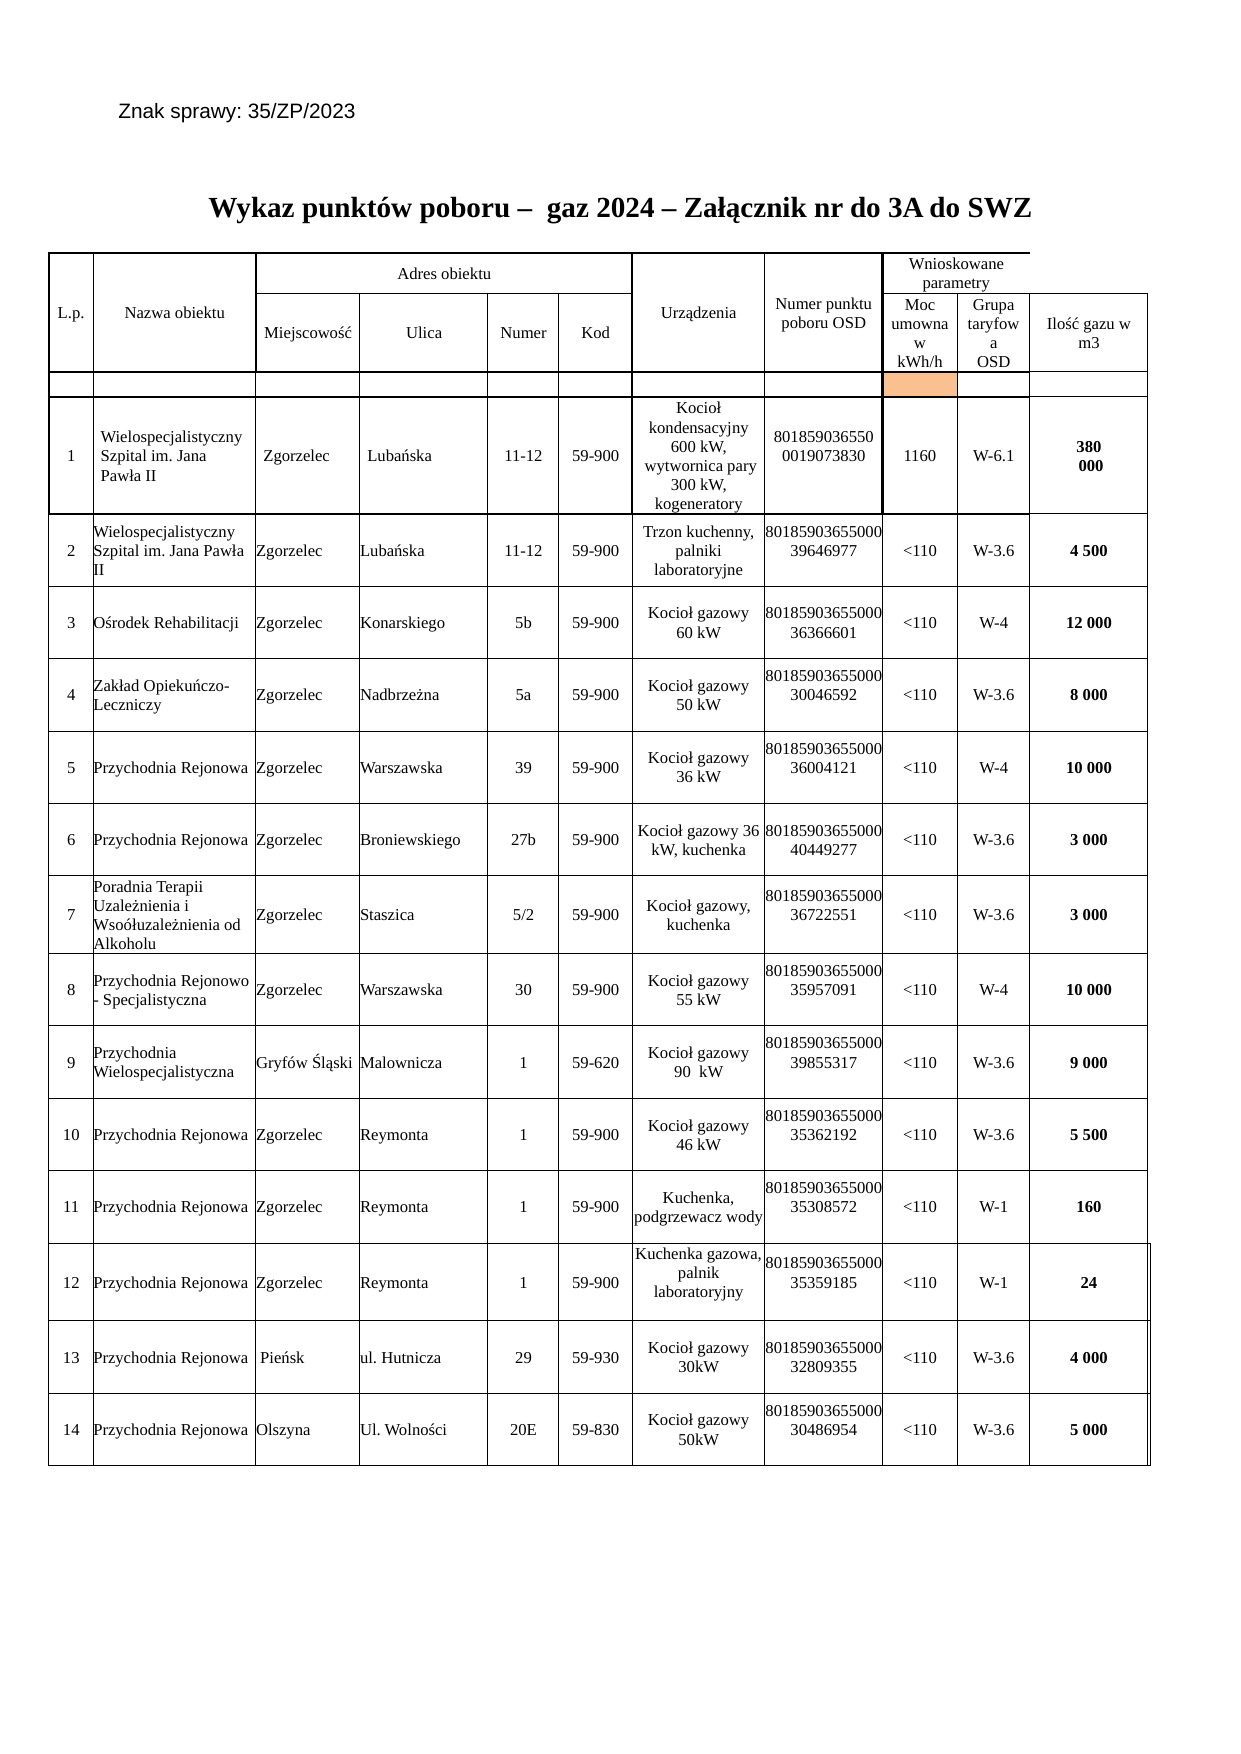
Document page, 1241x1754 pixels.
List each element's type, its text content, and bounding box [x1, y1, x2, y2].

table_cell <110 [883, 876, 957, 953]
table_cell W-3.6 [958, 1394, 1029, 1465]
table_cell 8018590365500030046592 [765, 659, 882, 731]
table_cell Przychodnia Rejonowa [94, 804, 255, 875]
table_cell Gryfów Śląski [256, 1026, 359, 1098]
table_cell 59-900 [559, 587, 632, 658]
table_cell 10 000 [1030, 732, 1147, 803]
table_cell 8018590365500030486954 [765, 1394, 882, 1465]
table_cell 8018590365500019073830 [765, 398, 881, 513]
table_cell Zgorzelec [256, 587, 359, 658]
table_cell Staszica [360, 876, 487, 953]
table_cell 59-830 [559, 1394, 632, 1465]
table_cell 8018590365500035362192 [765, 1099, 882, 1170]
table_cell Kocioł gazowy 90 kW [633, 1026, 764, 1098]
table_cell 8 [49, 954, 93, 1025]
table_cell Numer [488, 294, 558, 371]
table_cell 59-900 [559, 876, 632, 953]
table_cell <110 [883, 659, 957, 731]
table_cell Kuchenka, podgrzewacz wody [633, 1171, 764, 1243]
table_cell [1151, 953, 1155, 1025]
table_cell 59-620 [559, 1026, 632, 1098]
table_header Wnioskowane parametry [884, 254, 1030, 292]
table_cell Przychodnia Rejonowo - Specjalistyczna [94, 954, 255, 1025]
table_cell 11-12 [488, 515, 558, 586]
table_cell Reymonta [360, 1244, 487, 1320]
table_cell 1 [488, 1026, 558, 1098]
table_cell Kocioł gazowy, kuchenka [633, 876, 764, 953]
table_cell Przychodnia Rejonowa [94, 1171, 255, 1243]
table_cell 8 000 [1030, 659, 1147, 731]
table_cell W-4 [958, 587, 1029, 658]
table_cell Wielospecjalistyczny Szpital im. Jana Pawła II [94, 398, 255, 513]
table_cell Zgorzelec [256, 515, 359, 586]
table_cell 2 [49, 515, 93, 586]
table_cell Ilość gazu w m3 [1030, 294, 1147, 371]
table_cell Moc umowna w kWh/h [884, 294, 957, 371]
table_cell W-4 [958, 954, 1029, 1025]
table_cell 39 [488, 732, 558, 803]
table_cell Zgorzelec [256, 804, 359, 875]
table_cell W-3.6 [958, 804, 1029, 875]
table_cell [1148, 396, 1155, 513]
table_cell 8018590365500036366601 [765, 587, 882, 658]
table_cell [633, 373, 764, 396]
table_cell Zgorzelec [256, 398, 359, 513]
table_cell [1151, 1025, 1155, 1098]
table_cell Zgorzelec [256, 1244, 359, 1320]
table_cell Miejscowość [257, 294, 359, 371]
table_cell Zgorzelec [256, 954, 359, 1025]
table_cell 59-900 [559, 398, 631, 513]
table_cell Kocioł gazowy 30kW [633, 1321, 764, 1393]
table_cell 5b [488, 587, 558, 658]
table_cell [1151, 658, 1155, 731]
table_cell W-1 [958, 1171, 1029, 1243]
table_cell Malownicza [360, 1026, 487, 1098]
table_cell Zgorzelec [256, 1171, 359, 1243]
table_cell 4 500 [1030, 514, 1147, 586]
table_cell [1151, 803, 1155, 875]
table_cell Warszawska [360, 732, 487, 803]
table_cell 6 [49, 804, 93, 875]
table_cell W-1 [958, 1244, 1029, 1320]
table_cell 8018590365500035957091 [765, 954, 882, 1025]
table_cell 8018590365500036722551 [765, 876, 882, 953]
table_cell 59-900 [559, 804, 632, 875]
table_cell Lubańska [360, 398, 487, 513]
table_header Nazwa obiektu [94, 254, 255, 371]
table_cell Przychodnia Rejonowa [94, 1244, 255, 1320]
table_cell <110 [883, 804, 957, 875]
table_cell 59-900 [559, 515, 632, 586]
table_cell 13 [49, 1321, 93, 1393]
table_cell Zakład Opiekuńczo-Leczniczy [94, 659, 255, 731]
table_cell Reymonta [360, 1171, 487, 1243]
table_cell Kod [559, 294, 631, 371]
table_cell 8018590365500036004121 [765, 732, 882, 803]
table_cell 4 [49, 659, 93, 731]
table_cell 5a [488, 659, 558, 731]
table_cell 30 [488, 954, 558, 1025]
table_cell 8018590365500039855317 [765, 1026, 882, 1098]
table_header Urządzenia [633, 254, 764, 371]
table_cell Przychodnia Rejonowa [94, 1321, 255, 1393]
table_cell [488, 373, 558, 396]
table_cell [958, 373, 1029, 396]
table_cell Zgorzelec [256, 659, 359, 731]
table_cell Przychodnia Rejonowa [94, 1394, 255, 1465]
table_cell Kuchenka gazowa, palnik laboratoryjny [633, 1244, 764, 1320]
table_cell ul. Hutnicza [360, 1321, 487, 1393]
table_cell Kocioł gazowy 36 kW [633, 732, 764, 803]
table_cell Grupa taryfowa OSD [958, 294, 1029, 371]
table_cell Kocioł kondensacyjny 600 kW, wytwornica pary 300 kW, kogeneratory [633, 398, 764, 513]
table_cell 380 000 [1030, 397, 1147, 513]
table_cell 27b [488, 804, 558, 875]
table_cell 59-900 [559, 1099, 632, 1170]
table_cell [1151, 1320, 1155, 1393]
table_cell 5/2 [488, 876, 558, 953]
table_cell Ulica [360, 294, 487, 371]
table_cell 29 [488, 1321, 558, 1393]
text Wykaz punktów poboru – gaz 2024 – Załącznik nr do 3A do SWZ [118, 190, 1122, 223]
table_cell [50, 373, 93, 396]
table_cell Kocioł gazowy 50 kW [633, 659, 764, 731]
table_cell Pieńsk [256, 1321, 359, 1393]
table_cell 8018590365500035308572 [765, 1171, 882, 1243]
table_cell [1151, 1393, 1155, 1465]
table_cell Nadbrzeżna [360, 659, 487, 731]
table_cell 59-900 [559, 954, 632, 1025]
table_cell [94, 373, 255, 396]
table_cell W-3.6 [958, 1321, 1029, 1393]
table_cell Zgorzelec [256, 732, 359, 803]
table_cell Wielospecjalistyczny Szpital im. Jana Pawła II [94, 515, 255, 586]
table_cell 5 [49, 732, 93, 803]
table_cell [559, 373, 631, 396]
table_cell Trzon kuchenny, palniki laboratoryjne [633, 515, 764, 586]
table_cell Kocioł gazowy 55 kW [633, 954, 764, 1025]
table_cell <110 [883, 1026, 957, 1098]
table_header Adres obiektu [257, 254, 631, 292]
table_cell 10 [49, 1099, 93, 1170]
table_cell 59-900 [559, 1171, 632, 1243]
table_cell [765, 373, 881, 396]
table_cell W-3.6 [958, 1026, 1029, 1098]
table_cell Ośrodek Rehabilitacji [94, 587, 255, 658]
table_header [1030, 252, 1148, 292]
table_cell 5 500 [1030, 1099, 1147, 1170]
table_cell 3 000 [1030, 804, 1147, 875]
table_cell W-6.1 [958, 398, 1029, 513]
table_cell 8018590365500039646977 [765, 515, 882, 586]
table_cell [1151, 875, 1155, 953]
table_cell Przychodnia Rejonowa [94, 732, 255, 803]
table_cell [1151, 586, 1155, 658]
table_cell Kocioł gazowy 46 kW [633, 1099, 764, 1170]
table_cell <110 [883, 954, 957, 1025]
table_cell 14 [49, 1394, 93, 1465]
table_cell Lubańska [360, 515, 487, 586]
table_cell 12 [49, 1244, 93, 1320]
table_cell 1 [488, 1171, 558, 1243]
table_cell 5 000 [1030, 1394, 1147, 1465]
table_cell [1148, 371, 1155, 396]
table_cell W-3.6 [958, 515, 1029, 586]
table_cell 12 000 [1030, 587, 1147, 658]
table_header [1148, 252, 1155, 292]
table_cell 8018590365500040449277 [765, 804, 882, 875]
table_cell 59-900 [559, 1244, 632, 1320]
table_cell W-3.6 [958, 876, 1029, 953]
table_cell 3 [49, 587, 93, 658]
table_cell Reymonta [360, 1099, 487, 1170]
table_header L.p. [50, 254, 93, 371]
table_cell Przychodnia Wielospecjalistyczna [94, 1026, 255, 1098]
table_cell Warszawska [360, 954, 487, 1025]
table_cell 11-12 [488, 398, 558, 513]
table_cell 1 [488, 1244, 558, 1320]
table_cell <110 [883, 1244, 957, 1320]
table_cell 24 [1030, 1244, 1147, 1320]
table_cell <110 [883, 1171, 957, 1243]
table_cell Kocioł gazowy 50kW [633, 1394, 764, 1465]
table_cell <110 [883, 1099, 957, 1170]
table_cell 11 [49, 1171, 93, 1243]
table_cell [1151, 1243, 1155, 1320]
table_cell Kocioł gazowy 36 kW, kuchenka [633, 804, 764, 875]
table_cell <110 [883, 1394, 957, 1465]
table_cell 20E [488, 1394, 558, 1465]
table_cell [1030, 372, 1147, 396]
table_cell 9 000 [1030, 1026, 1147, 1098]
table_cell [1151, 513, 1155, 586]
table_cell Konarskiego [360, 587, 487, 658]
table_cell [1151, 731, 1155, 803]
table_cell Kocioł gazowy 60 kW [633, 587, 764, 658]
table_cell <110 [883, 732, 957, 803]
table_cell W-4 [958, 732, 1029, 803]
table_cell Zgorzelec [256, 1099, 359, 1170]
table_cell 59-900 [559, 659, 632, 731]
table_cell 10 000 [1030, 954, 1147, 1025]
table_cell Zgorzelec [256, 876, 359, 953]
table_cell Olszyna [256, 1394, 359, 1465]
table_cell 1 [50, 398, 93, 513]
table_cell 160 [1030, 1171, 1147, 1243]
table_cell 4 000 [1030, 1321, 1147, 1393]
table_cell Poradnia Terapii Uzależnienia i Wsoółuzależnienia od Alkoholu [94, 876, 255, 953]
table_cell 3 000 [1030, 876, 1147, 953]
table_cell Broniewskiego [360, 804, 487, 875]
table_cell 8018590365500035359185 [765, 1244, 882, 1320]
table_cell 1160 [884, 398, 957, 513]
table_cell 9 [49, 1026, 93, 1098]
table_cell 59-930 [559, 1321, 632, 1393]
table_cell [360, 373, 487, 396]
table_cell [256, 373, 359, 396]
table_cell [1151, 1170, 1155, 1243]
table_cell [1151, 1098, 1155, 1170]
table_cell Przychodnia Rejonowa [94, 1099, 255, 1170]
table_header Numer punktu poboru OSD [765, 254, 881, 371]
table_cell W-3.6 [958, 659, 1029, 731]
table_cell 1 [488, 1099, 558, 1170]
table_cell 7 [49, 876, 93, 953]
table_cell <110 [883, 1321, 957, 1393]
table_cell Ul. Wolności [360, 1394, 487, 1465]
table_cell [884, 373, 957, 396]
table_cell 59-900 [559, 732, 632, 803]
table_cell W-3.6 [958, 1099, 1029, 1170]
table_cell [1148, 293, 1155, 371]
table_cell 8018590365500032809355 [765, 1321, 882, 1393]
table_cell <110 [883, 587, 957, 658]
table_cell <110 [883, 515, 957, 586]
